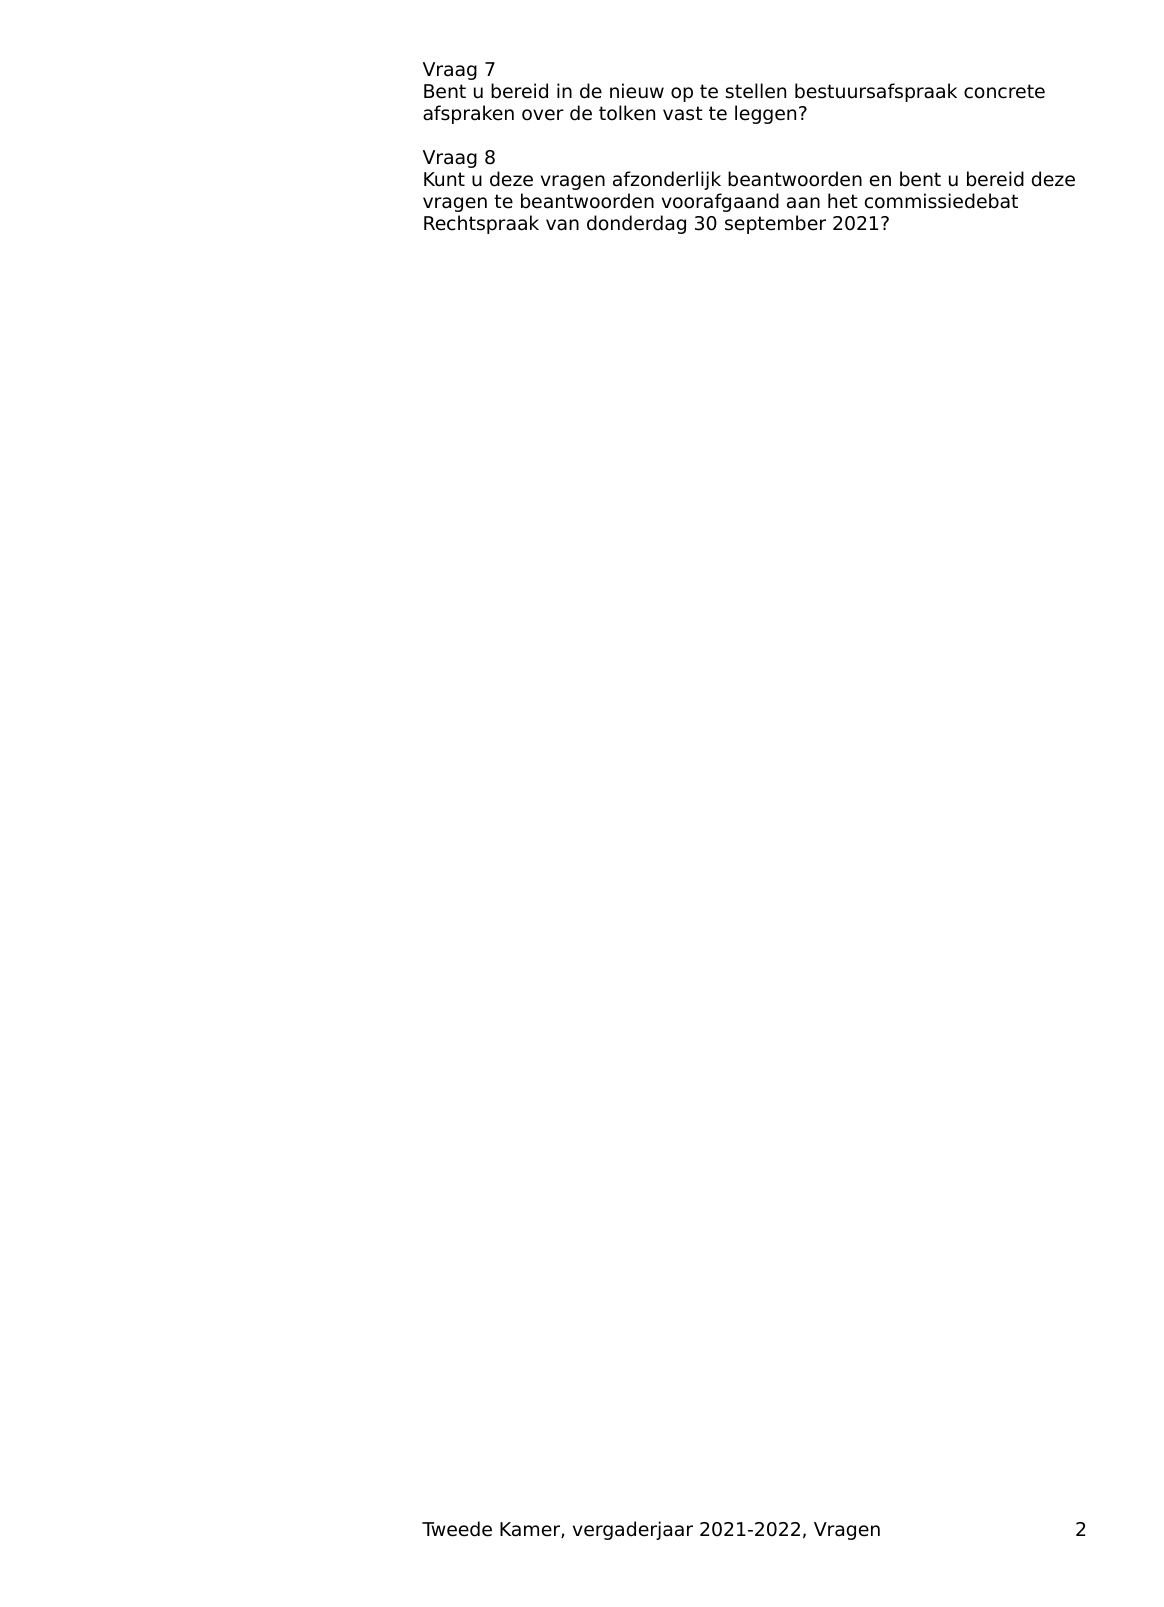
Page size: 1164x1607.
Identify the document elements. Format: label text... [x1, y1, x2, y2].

text Vraag 8 [422, 147, 1087, 169]
text Vraag 7 [422, 59, 1087, 81]
text Bent u bereid in de nieuw op te stellen bestuursafspraak concrete afspraken over de tolken vast te leggen? [422, 81, 1087, 125]
text Kunt u deze vragen afzonderlijk beantwoorden en bent u bereid deze vragen te beantwoorden voorafgaand aan het commissiedebat Rechtspraak van donderdag 30 september 2021? [422, 169, 1087, 235]
